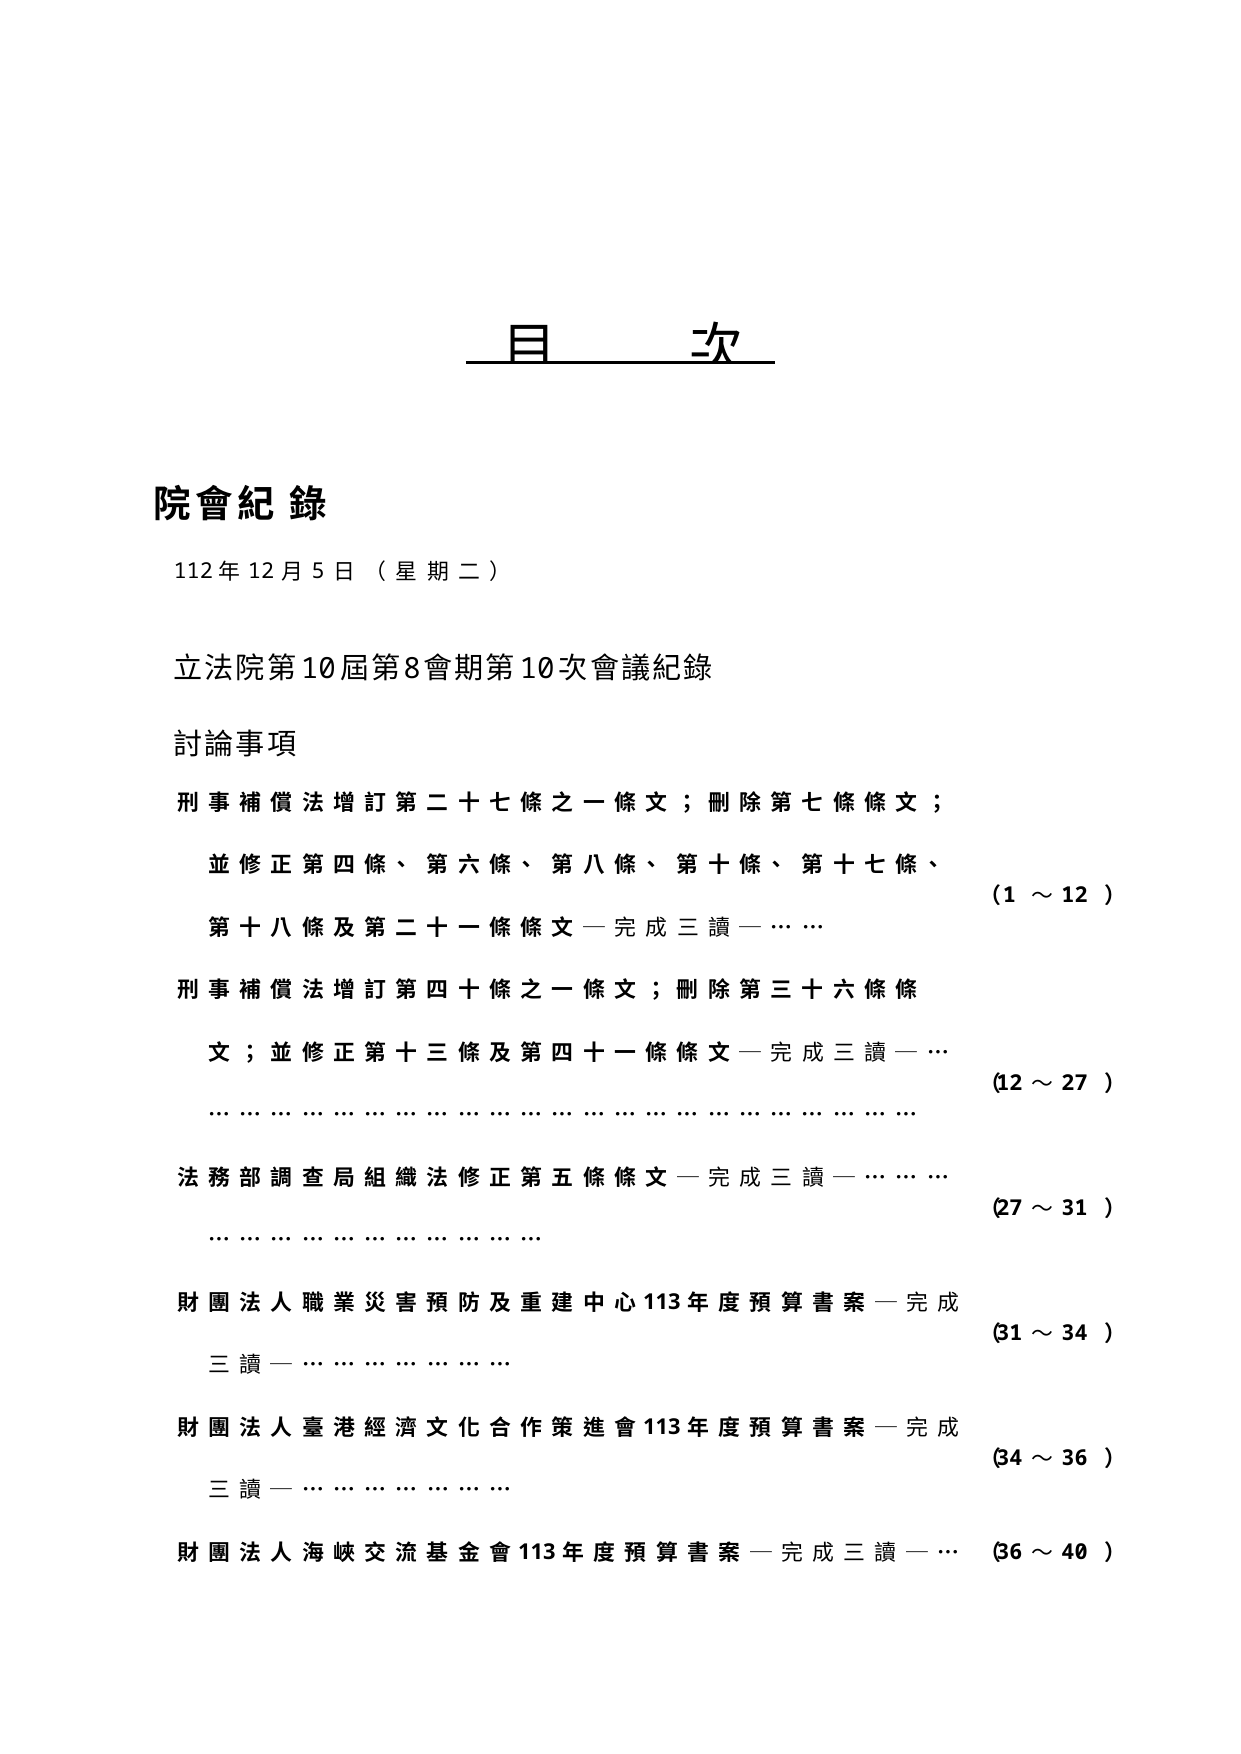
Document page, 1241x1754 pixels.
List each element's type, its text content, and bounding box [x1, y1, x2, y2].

table_cell （ [967, 957, 986, 1144]
table_cell 討論事項 [150, 694, 967, 769]
table_cell [1023, 618, 1053, 694]
table_cell ） [1091, 1394, 1108, 1519]
table_cell 法務部調查局組織法修正第五條條文─完成三讀─…………………………………… [150, 1144, 967, 1269]
table_cell 1 [986, 769, 1023, 957]
table_cell ～ [1023, 1519, 1053, 1582]
table_cell 36 [986, 1519, 1023, 1582]
table_cell ～ [1023, 1394, 1053, 1519]
table_cell [986, 694, 1023, 769]
table_cell （ [967, 769, 986, 957]
table_cell [1053, 618, 1091, 694]
table_cell ） [1091, 1269, 1108, 1394]
table_cell 34 [1053, 1269, 1091, 1394]
table_cell 立法院第10屆第8會期第10次會議紀錄 [150, 618, 967, 694]
table_cell （ [967, 1394, 986, 1519]
table_cell 34 [986, 1394, 1023, 1519]
table_cell 刑事補償法增訂第二十七條之一條文；刪除第七條條文；並修正第四條、第六條、第八條、第十條、第十七條、第十八條及第二十一條條文─完成三讀─…… [150, 769, 967, 957]
table_cell [967, 694, 986, 769]
table_cell ） [1091, 1519, 1108, 1582]
table_cell 財團法人海峽交流基金會113年度預算書案─完成三讀─… [150, 1519, 967, 1582]
table_header 院會紀錄 112年12月5日（星期二） [150, 443, 1108, 618]
table_cell ～ [1023, 1269, 1053, 1394]
table_cell ～ [1023, 769, 1053, 957]
table_cell ） [1091, 1144, 1108, 1269]
table_cell （ [967, 1519, 986, 1582]
table_cell 財團法人臺港經濟文化合作策進會113年度預算書案─完成三讀─………………… [150, 1394, 967, 1519]
table_cell [967, 618, 986, 694]
table_cell [1091, 694, 1108, 769]
table_cell 財團法人職業災害預防及重建中心113年度預算書案─完成三讀─………………… [150, 1269, 967, 1394]
table_cell ） [1091, 957, 1108, 1144]
table_cell （ [967, 1269, 986, 1394]
table_cell （ [967, 1144, 986, 1269]
table_cell [1091, 618, 1108, 694]
table_header 目 次 [466, 281, 774, 361]
table_cell [1023, 694, 1053, 769]
table_cell 12 [1053, 769, 1091, 957]
table_cell 36 [1053, 1394, 1091, 1519]
table_cell 27 [1053, 957, 1091, 1144]
table_cell 31 [986, 1269, 1023, 1394]
table_cell ～ [1023, 957, 1053, 1144]
table_cell [986, 618, 1023, 694]
table_cell 27 [986, 1144, 1023, 1269]
table_cell [1053, 694, 1091, 769]
table_cell 12 [986, 957, 1023, 1144]
table_cell 31 [1053, 1144, 1091, 1269]
table_cell ～ [1023, 1144, 1053, 1269]
table_cell 40 [1053, 1519, 1091, 1582]
table_cell ） [1091, 769, 1108, 957]
table_cell 刑事補償法增訂第四十條之一條文；刪除第三十六條條文；並修正第十三條及第四十一條條文─完成三讀─……………………………………………………………… [150, 957, 967, 1144]
